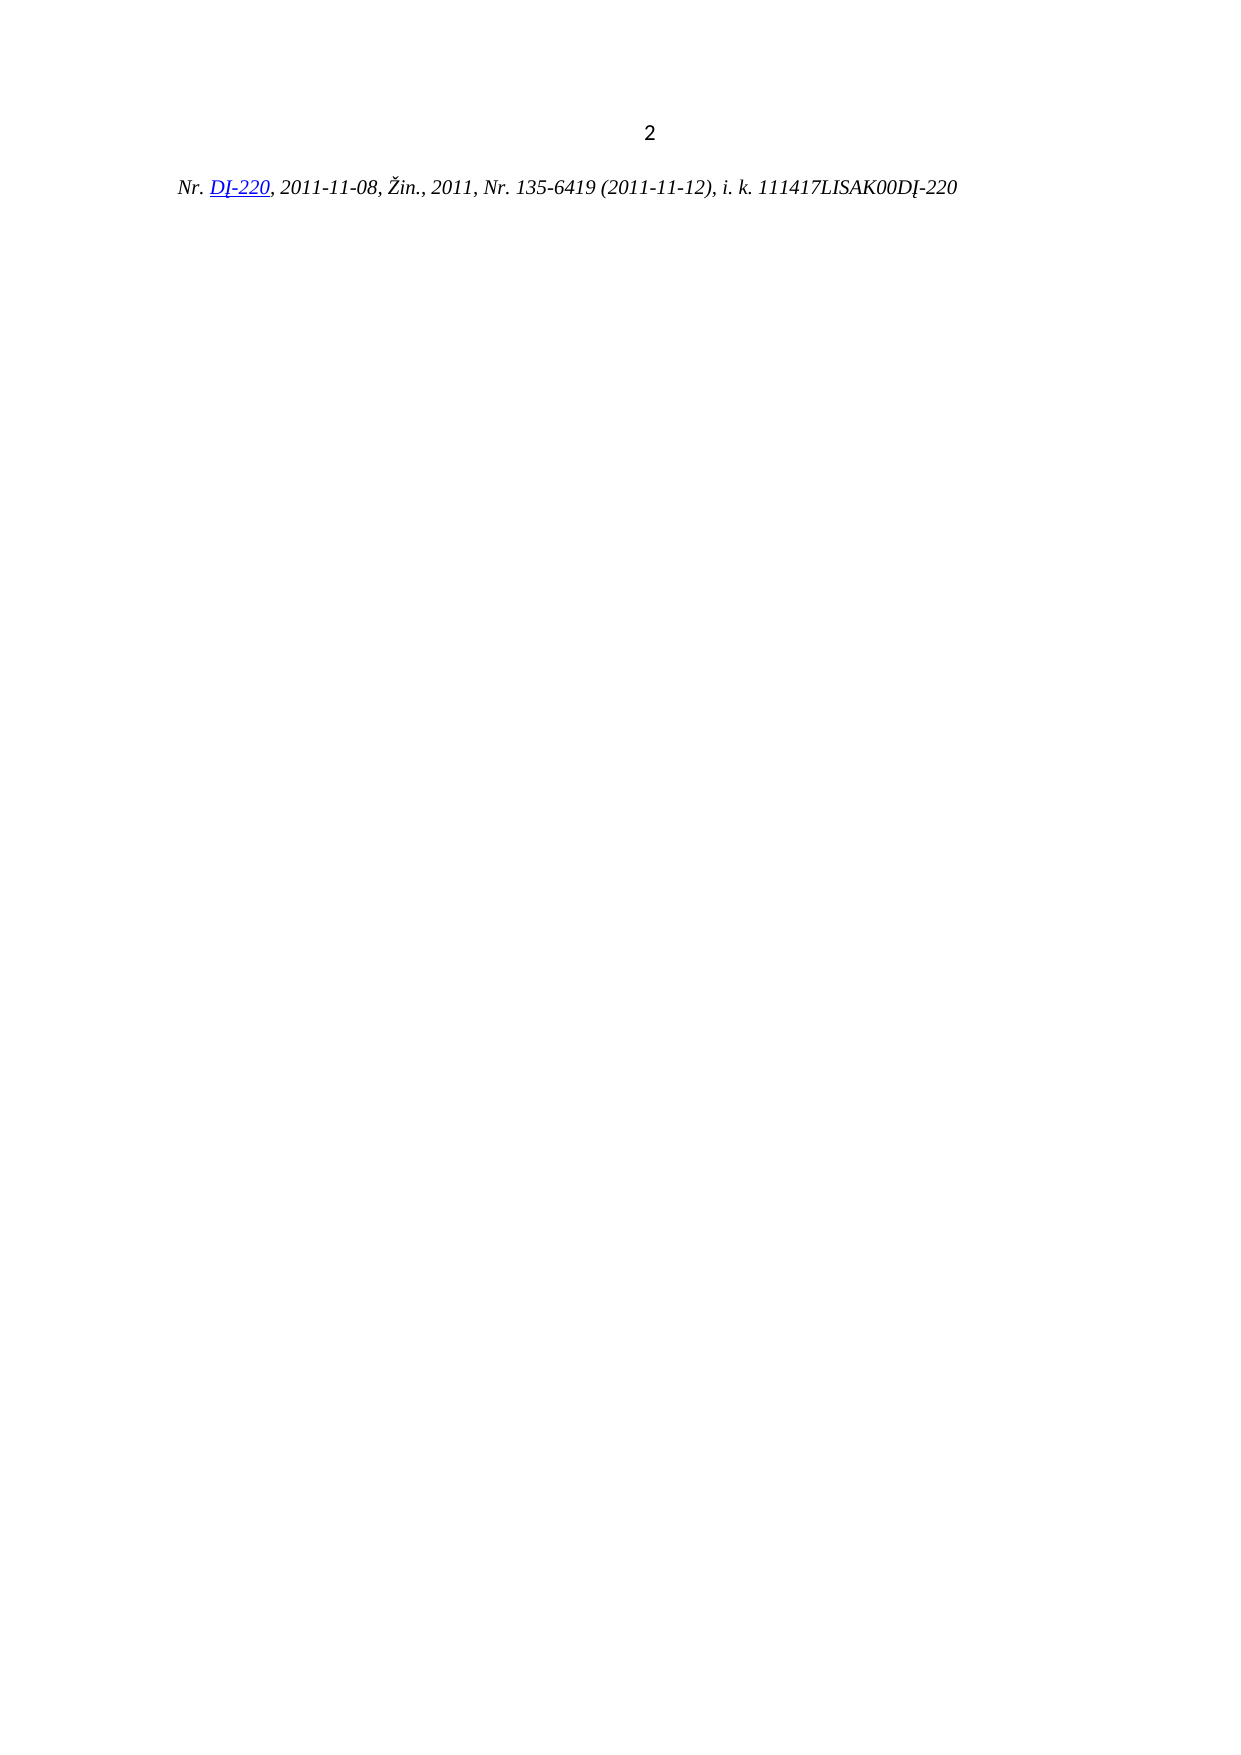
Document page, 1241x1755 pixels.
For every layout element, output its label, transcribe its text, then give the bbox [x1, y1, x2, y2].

text Nr. DĮ-220, 2011-11-08, Žin., 2011, Nr. 135-6419 (2011-11-12), i. k. 111417LISAK00DĮ-220 [177, 175, 1122, 199]
